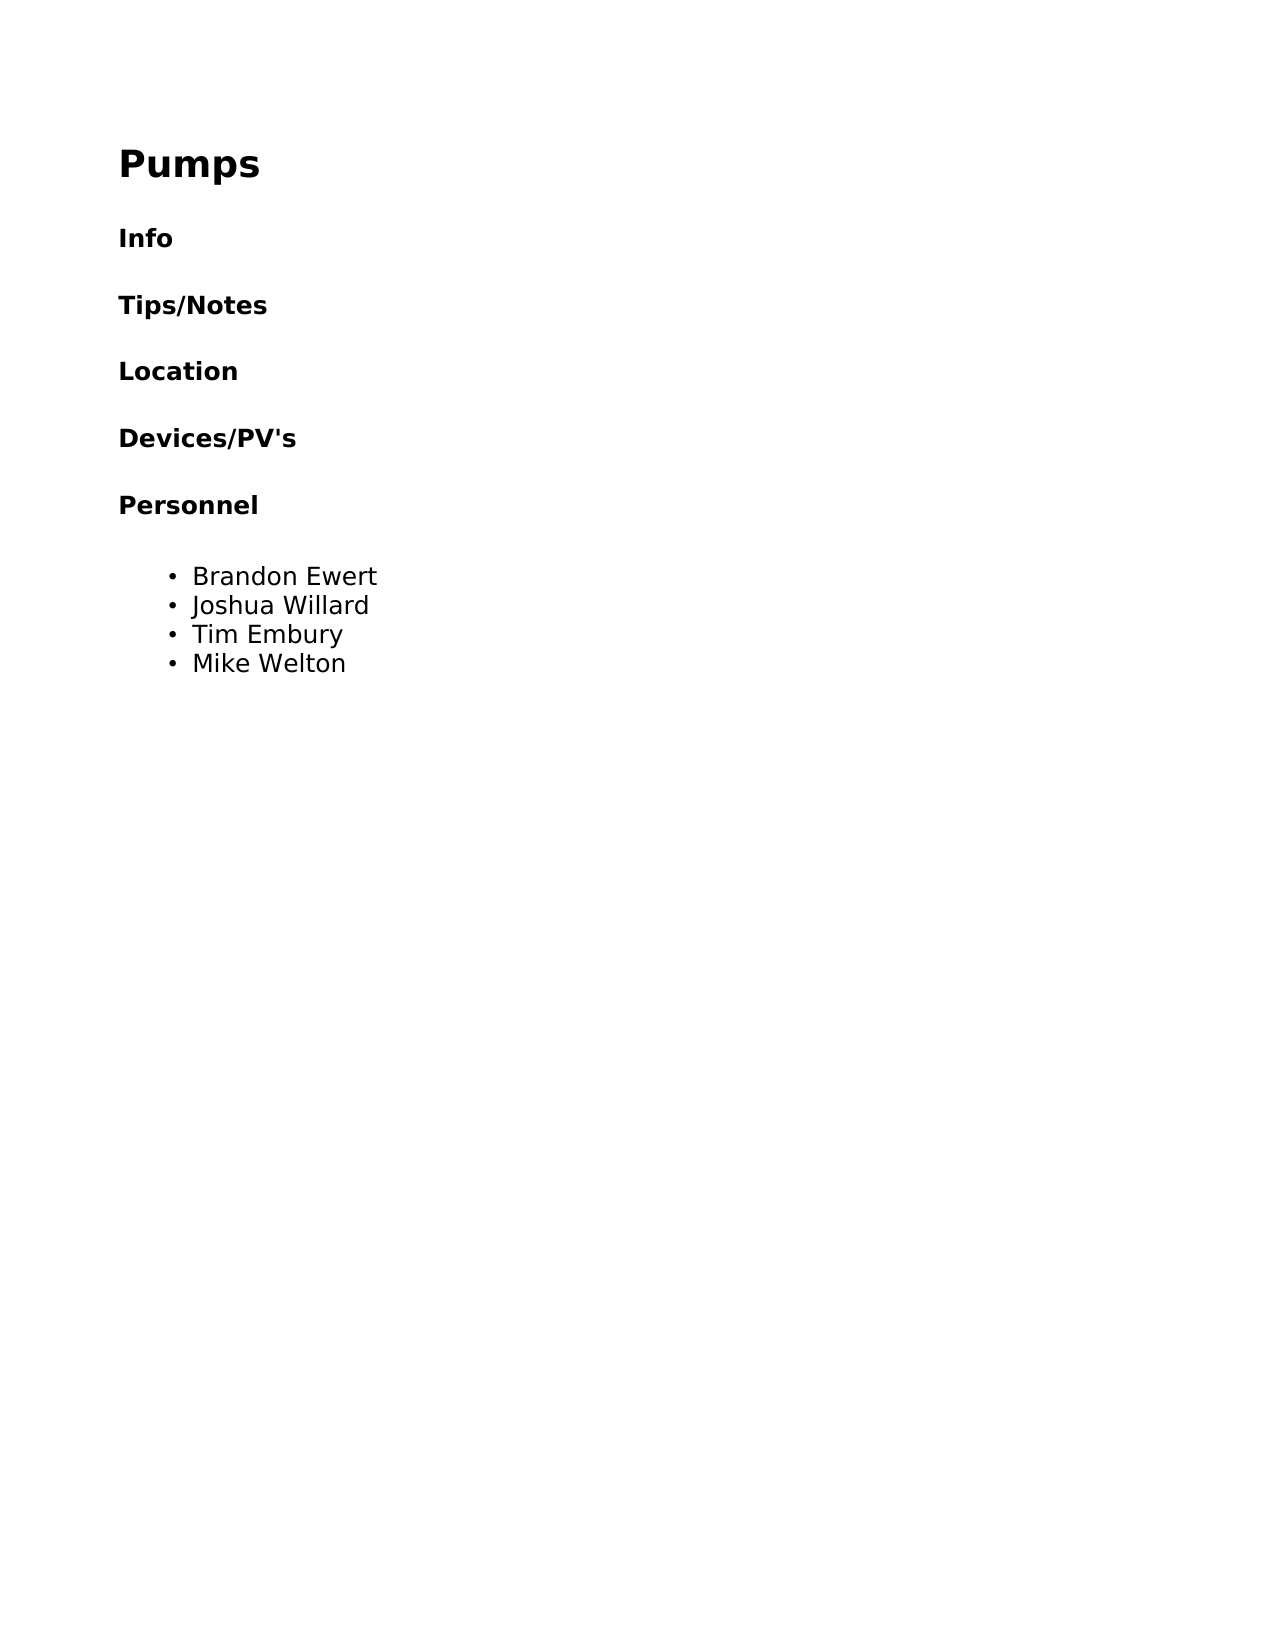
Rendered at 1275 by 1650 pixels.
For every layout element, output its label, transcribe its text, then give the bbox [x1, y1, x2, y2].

subtitle Tips/Notes [118, 291, 1157, 320]
list Brandon Ewert [177, 562, 1157, 591]
list Tim Embury [177, 620, 1157, 649]
list Mike Welton [177, 649, 1157, 679]
subtitle Location [118, 358, 1157, 387]
subtitle Devices/PV's [118, 424, 1157, 453]
subtitle Personnel [118, 491, 1157, 520]
list Joshua Willard [177, 591, 1157, 620]
subtitle Info [118, 224, 1157, 253]
subtitle Pumps [118, 143, 1157, 187]
